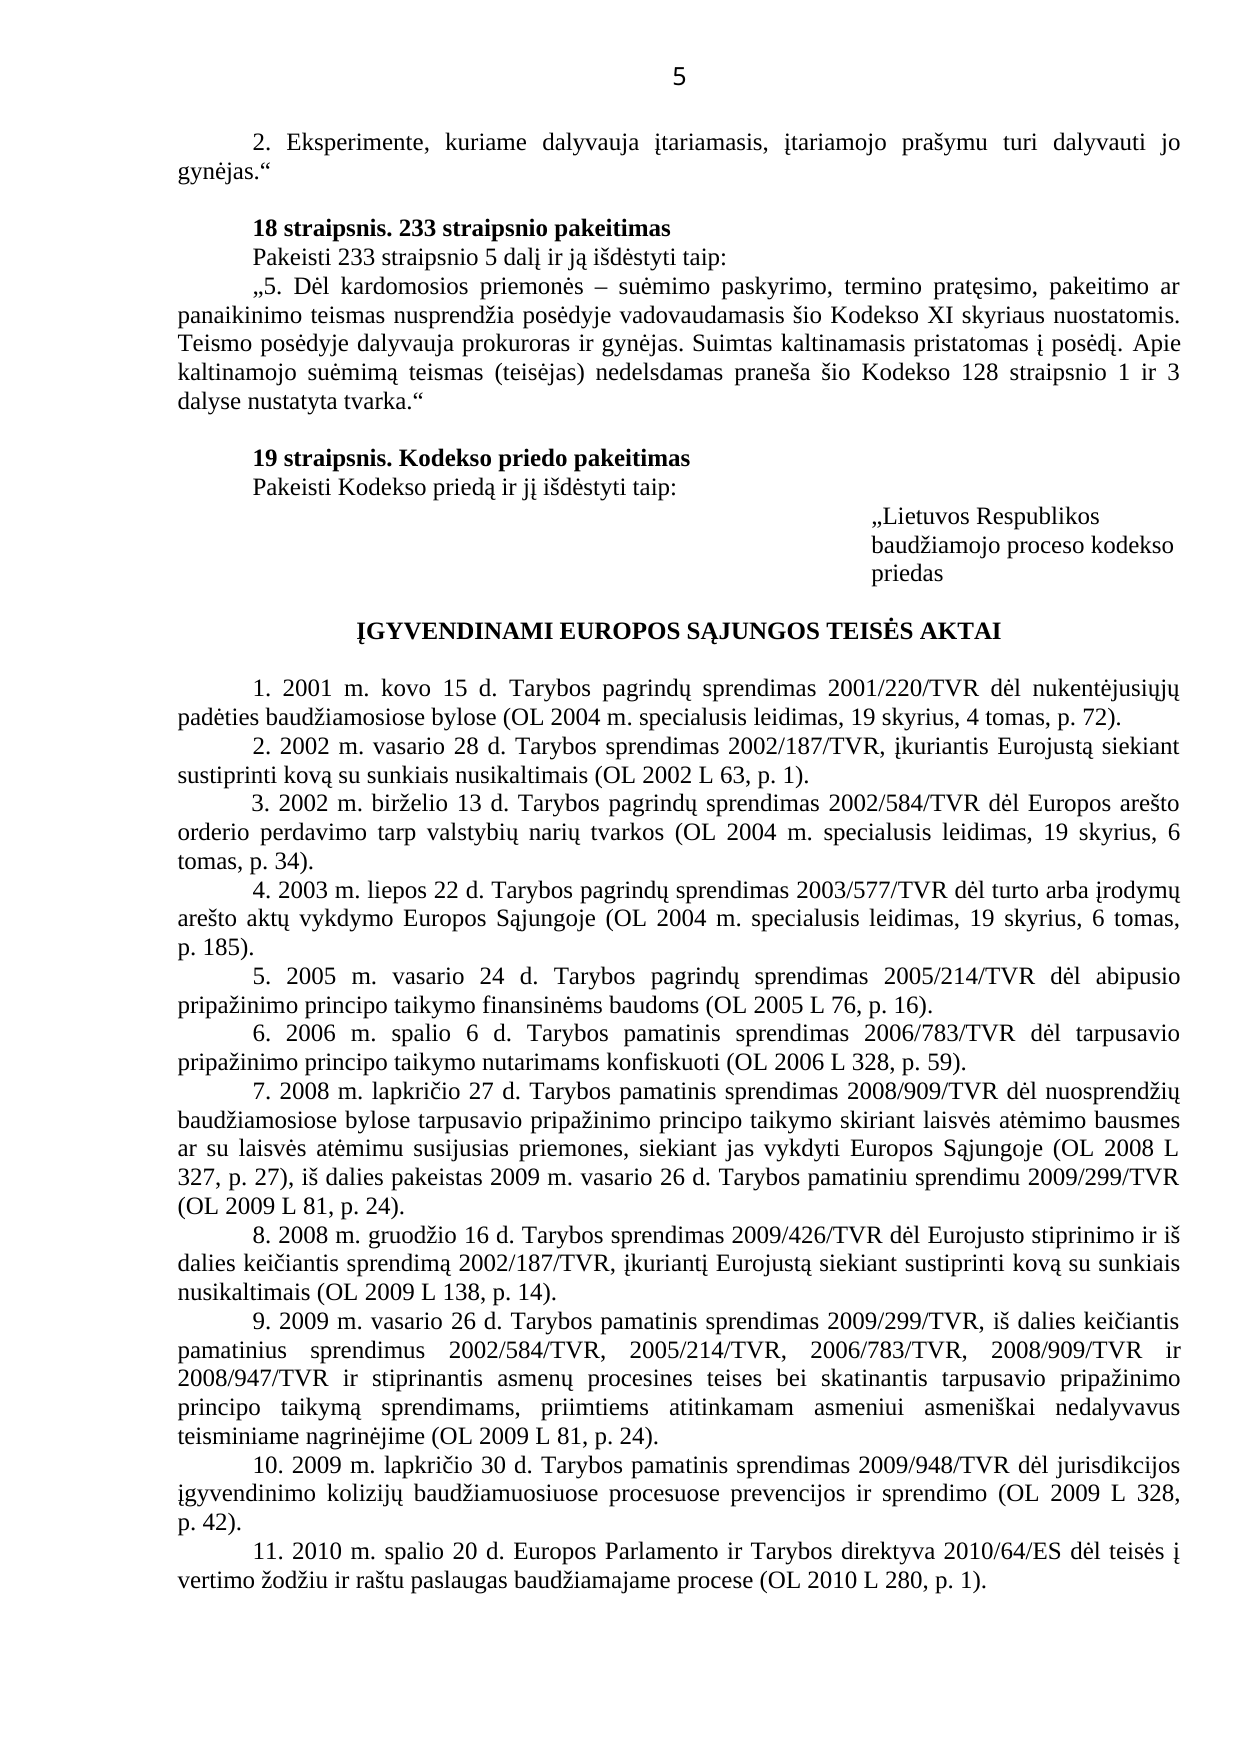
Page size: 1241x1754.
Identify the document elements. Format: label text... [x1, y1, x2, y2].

text 6. 2006 m. spalio 6 d. Tarybos pamatinis sprendimas 2006/783/TVR dėl tarpusavio pripažinimo principo taikymo nutarimams konfiskuoti (OL 2006 L 328, p. 59). [177, 1018, 1181, 1076]
text 10. 2009 m. lapkričio 30 d. Tarybos pamatinis sprendimas 2009/948/TVR dėl jurisdikcijos įgyvendinimo kolizijų baudžiamuosiuose procesuose prevencijos ir sprendimo (OL 2009 L 328, p. 42). [177, 1450, 1181, 1536]
text 1. 2001 m. kovo 15 d. Tarybos pagrindų sprendimas 2001/220/TVR dėl nukentėjusiųjų padėties baudžiamosiose bylose (OL 2004 m. specialusis leidimas, 19 skyrius, 4 tomas, p. 72). [177, 673, 1181, 731]
text 2. 2002 m. vasario 28 d. Tarybos sprendimas 2002/187/TVR, įkuriantis Eurojustą siekiant sustiprinti kovą su sunkiais nusikaltimais (OL 2002 L 63, p. 1). [177, 731, 1181, 788]
text 5. 2005 m. vasario 24 d. Tarybos pagrindų sprendimas 2005/214/TVR dėl abipusio pripažinimo principo taikymo finansinėms baudoms (OL 2005 L 76, p. 16). [177, 961, 1181, 1018]
text 19 straipsnis. Kodekso priedo pakeitimas [177, 443, 1181, 472]
text 18 straipsnis. 233 straipsnio pakeitimas [177, 213, 1181, 242]
text „5. Dėl kardomosios priemonės – suėmimo paskyrimo, termino pratęsimo, pakeitimo ar panaikinimo teismas nusprendžia posėdyje vadovaudamasis šio Kodekso XI skyriaus nuostatomis. Teismo posėdyje dalyvauja prokuroras ir gynėjas. Suimtas kaltinamasis pristatomas į posėdį. Apie kaltinamojo suėmimą teismas (teisėjas) nedelsdamas praneša šio Kodekso 128 straipsnio 1 ir 3 dalyse nustatyta tvarka.“ [177, 271, 1181, 415]
text Pakeisti 233 straipsnio 5 dalį ir ją išdėstyti taip: [177, 242, 1181, 271]
text 8. 2008 m. gruodžio 16 d. Tarybos sprendimas 2009/426/TVR dėl Eurojusto stiprinimo ir iš dalies keičiantis sprendimą 2002/187/TVR, įkuriantį Eurojustą siekiant sustiprinti kovą su sunkiais nusikaltimais (OL 2009 L 138, p. 14). [177, 1220, 1181, 1306]
text 2. Eksperimente, kuriame dalyvauja įtariamasis, įtariamojo prašymu turi dalyvauti jo gynėjas.“ [177, 127, 1181, 185]
text 4. 2003 m. liepos 22 d. Tarybos pagrindų sprendimas 2003/577/TVR dėl turto arba įrodymų arešto aktų vykdymo Europos Sąjungoje (OL 2004 m. specialusis leidimas, 19 skyrius, 6 tomas, p. 185). [177, 875, 1181, 961]
text 3. 2002 m. birželio 13 d. Tarybos pagrindų sprendimas 2002/584/TVR dėl Europos arešto orderio perdavimo tarp valstybių narių tvarkos (OL 2004 m. specialusis leidimas, 19 skyrius, 6 tomas, p. 34). [177, 788, 1181, 875]
text priedas [177, 558, 1181, 587]
text 9. 2009 m. vasario 26 d. Tarybos pamatinis sprendimas 2009/299/TVR, iš dalies keičiantis pamatinius sprendimus 2002/584/TVR, 2005/214/TVR, 2006/783/TVR, 2008/909/TVR ir 2008/947/TVR ir stiprinantis asmenų procesines teises bei skatinantis tarpusavio pripažinimo principo taikymą sprendimams, priimtiems atitinkamam asmeniui asmeniškai nedalyvavus teisminiame nagrinėjime (OL 2009 L 81, p. 24). [177, 1306, 1181, 1450]
text baudžiamojo proceso kodekso [177, 530, 1181, 558]
text 11. 2010 m. spalio 20 d. Europos Parlamento ir Tarybos direktyva 2010/64/ES dėl teisės į vertimo žodžiu ir raštu paslaugas baudžiamajame procese (OL 2010 L 280, p. 1). [177, 1536, 1181, 1593]
text ĮGYVENDINAMI EUROPOS SĄJUNGOS TEISĖS AKTAI [177, 616, 1181, 645]
text Pakeisti Kodekso priedą ir jį išdėstyti taip: [177, 472, 1181, 501]
text „Lietuvos Respublikos [177, 501, 1181, 530]
text 7. 2008 m. lapkričio 27 d. Tarybos pamatinis sprendimas 2008/909/TVR dėl nuosprendžių baudžiamosiose bylose tarpusavio pripažinimo principo taikymo skiriant laisvės atėmimo bausmes ar su laisvės atėmimu susijusias priemones, siekiant jas vykdyti Europos Sąjungoje (OL 2008 L 327, p. 27), iš dalies pakeistas 2009 m. vasario 26 d. Tarybos pamatiniu sprendimu 2009/299/TVR (OL 2009 L 81, p. 24). [177, 1076, 1181, 1220]
